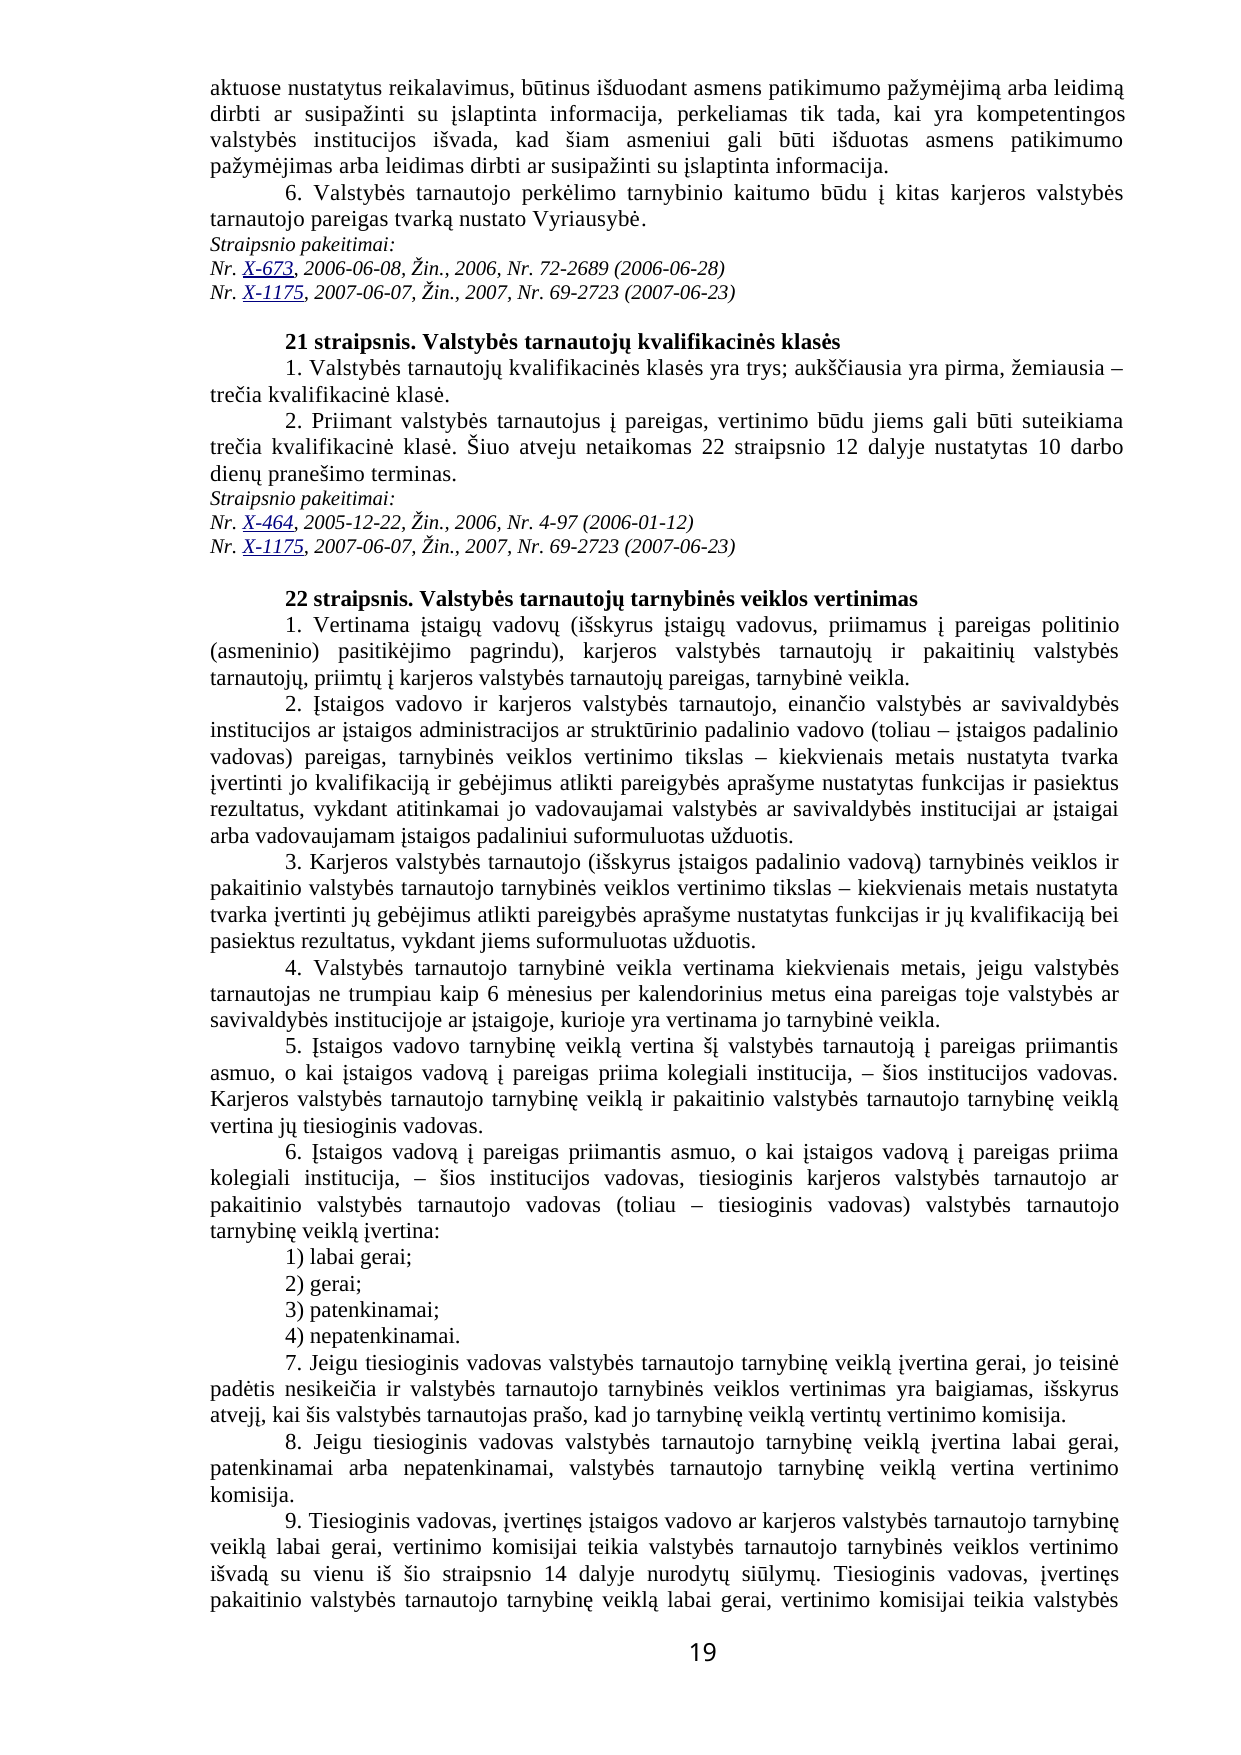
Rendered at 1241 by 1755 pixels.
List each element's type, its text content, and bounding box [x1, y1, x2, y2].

text 6. Įstaigos vadovą į pareigas priimantis asmuo, o kai įstaigos vadovą į pareigas priima kolegiali institucija, – šios institucijos vadovas, tiesioginis karjeros valstybės tarnautojo ar pakaitinio valstybės tarnautojo vadovas (toliau – tiesioginis vadovas) valstybės tarnautojo tarnybinę veiklą įvertina: [210, 1138, 1120, 1243]
text 2) gerai; [210, 1270, 1120, 1296]
text Straipsnio pakeitimai: [210, 486, 1126, 510]
text 8. Jeigu tiesioginis vadovas valstybės tarnautojo tarnybinę veiklą įvertina labai gerai, patenkinamai arba nepatenkinamai, valstybės tarnautojo tarnybinę veiklą vertina vertinimo komisija. [210, 1428, 1120, 1507]
text 7. Jeigu tiesioginis vadovas valstybės tarnautojo tarnybinę veiklą įvertina gerai, jo teisinė padėtis nesikeičia ir valstybės tarnautojo tarnybinės veiklos vertinimas yra baigiamas, išskyrus atvejį, kai šis valstybės tarnautojas prašo, kad jo tarnybinę veiklą vertintų vertinimo komisija. [210, 1349, 1120, 1428]
text 2. Įstaigos vadovo ir karjeros valstybės tarnautojo, einančio valstybės ar savivaldybės institucijos ar įstaigos administracijos ar struktūrinio padalinio vadovo (toliau – įstaigos padalinio vadovas) pareigas, tarnybinės veiklos vertinimo tikslas – kiekvienais metais nustatyta tvarka įvertinti jo kvalifikaciją ir gebėjimus atlikti pareigybės aprašyme nustatytas funkcijas ir pasiektus rezultatus, vykdant atitinkamai jo vadovaujamai valstybės ar savivaldybės institucijai ar įstaigai arba vadovaujamam įstaigos padaliniui suformuluotas užduotis. [210, 690, 1120, 848]
text Nr. X-464, 2005-12-22, Žin., 2006, Nr. 4-97 (2006-01-12) [210, 510, 1120, 534]
text Straipsnio pakeitimai: [210, 232, 1120, 256]
text Nr. X-1175, 2007-06-07, Žin., 2007, Nr. 69-2723 (2007-06-23) [210, 280, 1120, 304]
text 2. Priimant valstybės tarnautojus į pareigas, vertinimo būdu jiems gali būti suteikiama trečia kvalifikacinė klasė. Šiuo atveju netaikomas 22 straipsnio 12 dalyje nustatytas 10 darbo dienų pranešimo terminas. [210, 407, 1126, 486]
text Nr. X-1175, 2007-06-07, Žin., 2007, Nr. 69-2723 (2007-06-23) [210, 534, 1120, 558]
text 22 straipsnis. Valstybės tarnautojų tarnybinės veiklos vertinimas [210, 584, 1120, 611]
text 1) labai gerai; [210, 1243, 1120, 1270]
text 4. Valstybės tarnautojo tarnybinė veikla vertinama kiekvienais metais, jeigu valstybės tarnautojas ne trumpiau kaip 6 mėnesius per kalendorinius metus eina pareigas toje valstybės ar savivaldybės institucijoje ar įstaigoje, kurioje yra vertinama jo tarnybinė veikla. [210, 953, 1120, 1033]
text aktuose nustatytus reikalavimus, būtinus išduodant asmens patikimumo pažymėjimą arba leidimą dirbti ar susipažinti su įslaptinta informacija, perkeliamas tik tada, kai yra kompetentingos valstybės institucijos išvada, kad šiam asmeniui gali būti išduotas asmens patikimumo pažymėjimas arba leidimas dirbti ar susipažinti su įslaptinta informacija. [210, 73, 1126, 179]
text 6. Valstybės tarnautojo perkėlimo tarnybinio kaitumo būdu į kitas karjeros valstybės tarnautojo pareigas tvarką nustato Vyriausybė. [210, 179, 1126, 232]
text 3. Karjeros valstybės tarnautojo (išskyrus įstaigos padalinio vadovą) tarnybinės veiklos ir pakaitinio valstybės tarnautojo tarnybinės veiklos vertinimo tikslas – kiekvienais metais nustatyta tvarka įvertinti jų gebėjimus atlikti pareigybės aprašyme nustatytas funkcijas ir jų kvalifikaciją bei pasiektus rezultatus, vykdant jiems suformuluotas užduotis. [210, 848, 1120, 953]
text 1. Vertinama įstaigų vadovų (išskyrus įstaigų vadovus, priimamus į pareigas politinio (asmeninio) pasitikėjimo pagrindu), karjeros valstybės tarnautojų ir pakaitinių valstybės tarnautojų, priimtų į karjeros valstybės tarnautojų pareigas, tarnybinė veikla. [210, 611, 1120, 690]
text 1. Valstybės tarnautojų kvalifikacinės klasės yra trys; aukščiausia yra pirma, žemiausia – trečia kvalifikacinė klasė. [210, 354, 1126, 407]
text 5. Įstaigos vadovo tarnybinę veiklą vertina šį valstybės tarnautoją į pareigas priimantis asmuo, o kai įstaigos vadovą į pareigas priima kolegiali institucija, – šios institucijos vadovas. Karjeros valstybės tarnautojo tarnybinę veiklą ir pakaitinio valstybės tarnautojo tarnybinę veiklą vertina jų tiesioginis vadovas. [210, 1033, 1120, 1138]
text 3) patenkinamai; [210, 1296, 1120, 1322]
text Nr. X-673, 2006-06-08, Žin., 2006, Nr. 72-2689 (2006-06-28) [210, 256, 1120, 280]
text 9. Tiesioginis vadovas, įvertinęs įstaigos vadovo ar karjeros valstybės tarnautojo tarnybinę veiklą labai gerai, vertinimo komisijai teikia valstybės tarnautojo tarnybinės veiklos vertinimo išvadą su vienu iš šio straipsnio 14 dalyje nurodytų siūlymų. Tiesioginis vadovas, įvertinęs pakaitinio valstybės tarnautojo tarnybinę veiklą labai gerai, vertinimo komisijai teikia valstybės [210, 1507, 1120, 1612]
text 21 straipsnis. Valstybės tarnautojų kvalifikacinės klasės [210, 328, 1126, 354]
text 4) nepatenkinamai. [210, 1322, 1120, 1349]
